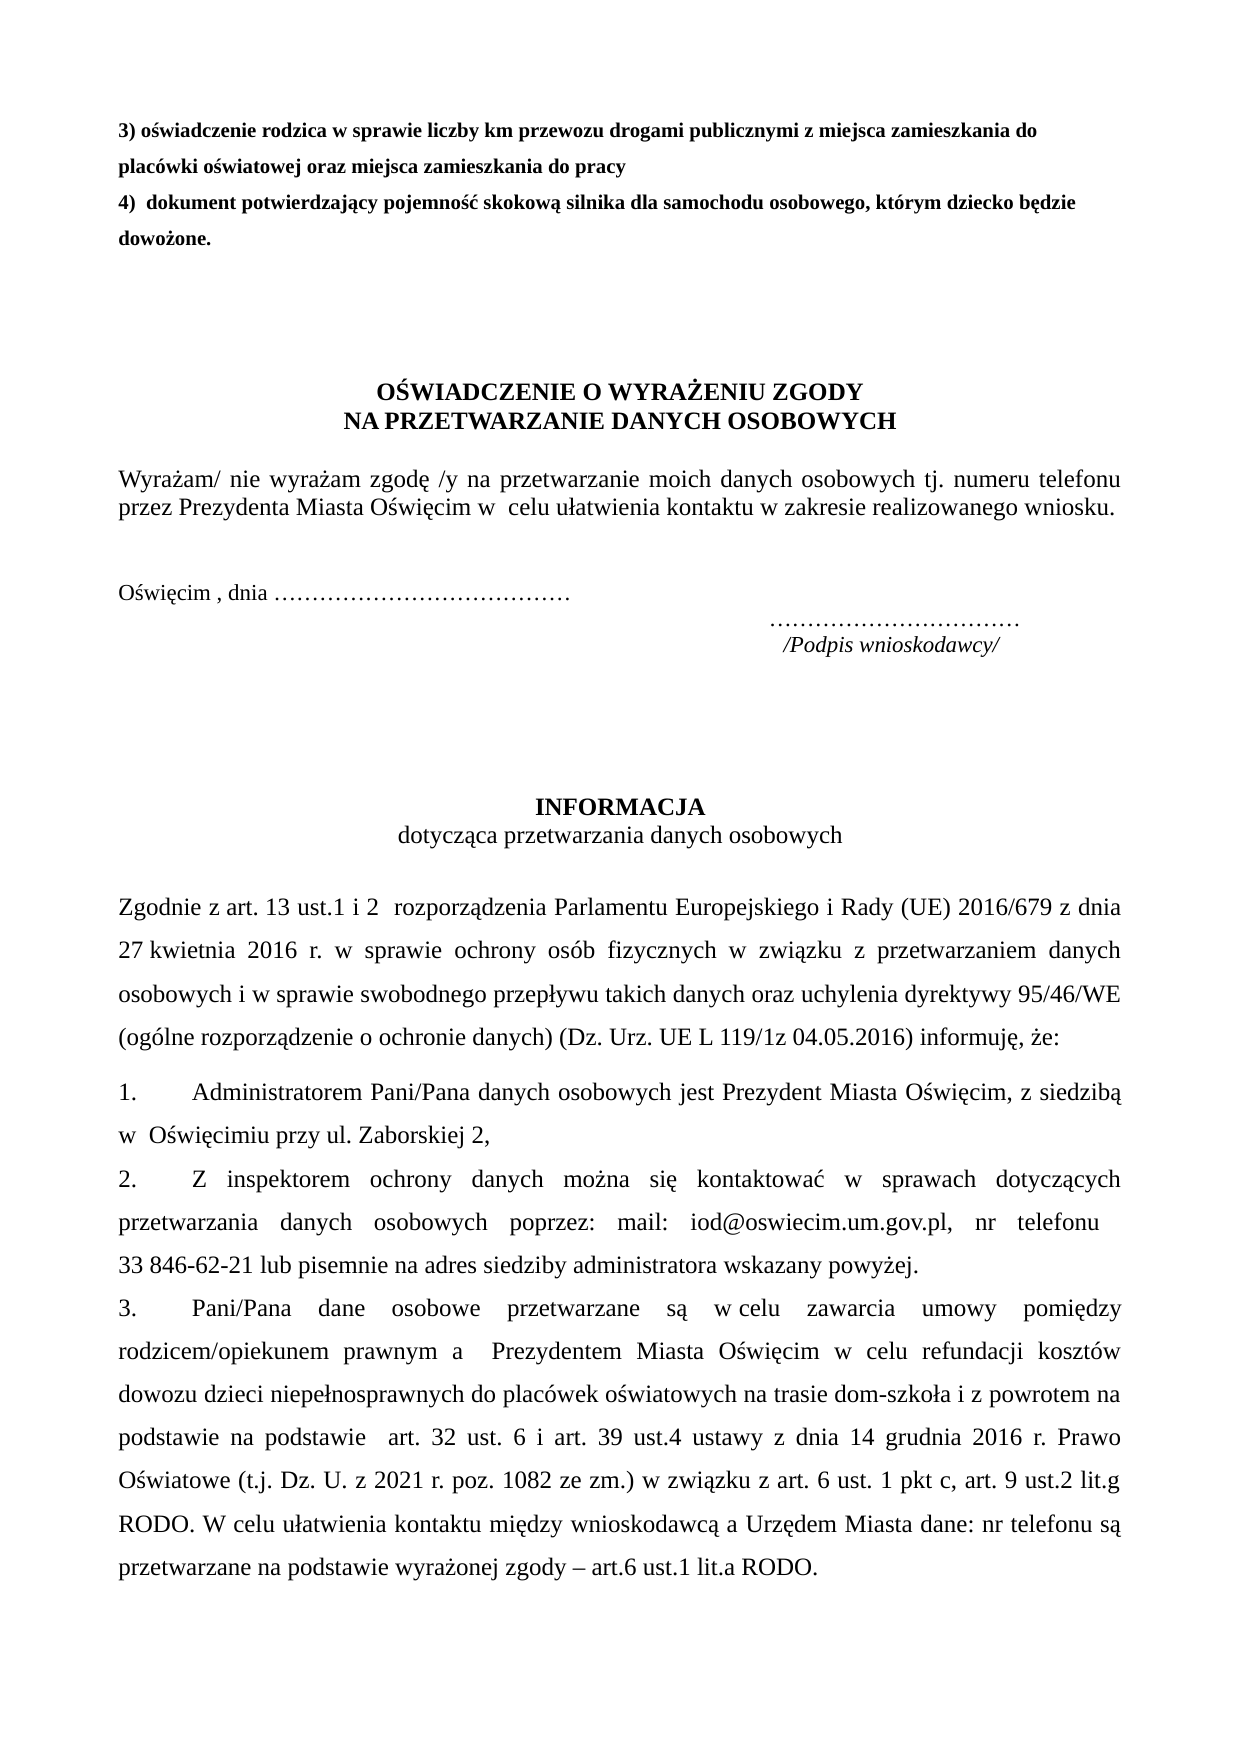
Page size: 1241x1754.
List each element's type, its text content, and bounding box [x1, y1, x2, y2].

text 4) dokument potwierdzający pojemność skokową silnika dla samochodu osobowego, którym dziecko będzie dowożone. [118, 190, 1122, 250]
text Wyrażam/ nie wyrażam zgodę /y na przetwarzanie moich danych osobowych tj. numeru telefonu przez Prezydenta Miasta Oświęcim w celu ułatwienia kontaktu w zakresie realizowanego wniosku. [118, 464, 1122, 521]
list Z inspektorem ochrony danych można się kontaktować w sprawach dotyczących przetwarzania danych osobowych poprzez: mail: iod@oswiecim.um.gov.pl, nr telefonu 33 846-62-21 lub pisemnie na adres siedziby administratora wskazany powyżej. [118, 1164, 1122, 1279]
text INFORMACJA [118, 792, 1122, 821]
text dotycząca przetwarzania danych osobowych [118, 821, 1122, 849]
text …………………………… [768, 605, 1122, 631]
text OŚWIADCZENIE O WYRAŻENIU ZGODY [118, 377, 1122, 406]
text Oświęcim , dnia ………………………………… [118, 579, 1122, 605]
text NA PRZETWARZANIE DANYCH OSOBOWYCH [118, 406, 1122, 435]
text /Podpis wnioskodawcy/ [783, 631, 1122, 658]
text Zgodnie z art. 13 ust.1 i 2 rozporządzenia Parlamentu Europejskiego i Rady (UE) 2016/679 z dnia 27 kwietnia 2016 r. w sprawie ochrony osób fizycznych w związku z przetwarzaniem danych osobowych i w sprawie swobodnego przepływu takich danych oraz uchylenia dyrektywy 95/46/WE (ogólne rozporządzenie o ochronie danych) (Dz. Urz. UE L 119/1z 04.05.2016) informuję, że: [118, 892, 1122, 1051]
text 3) oświadczenie rodzica w sprawie liczby km przewozu drogami publicznymi z miejsca zamieszkania do placówki oświatowej oraz miejsca zamieszkania do pracy [118, 118, 1122, 178]
list Pani/Pana dane osobowe przetwarzane są w celu zawarcia umowy pomiędzy rodzicem/opiekunem prawnym a Prezydentem Miasta Oświęcim w celu refundacji kosztów dowozu dzieci niepełnosprawnych do placówek oświatowych na trasie dom-szkoła i z powrotem na podstawie na podstawie art. 32 ust. 6 i art. 39 ust.4 ustawy z dnia 14 grudnia 2016 r. Prawo Oświatowe (t.j. Dz. U. z 2021 r. poz. 1082 ze zm.) w związku z art. 6 ust. 1 pkt c, art. 9 ust.2 lit.g RODO. W celu ułatwienia kontaktu między wnioskodawcą a Urzędem Miasta dane: nr telefonu są przetwarzane na podstawie wyrażonej zgody – art.6 ust.1 lit.a RODO. [118, 1293, 1122, 1581]
list Administratorem Pani/Pana danych osobowych jest Prezydent Miasta Oświęcim, z siedzibą w Oświęcimiu przy ul. Zaborskiej 2, [118, 1077, 1122, 1149]
